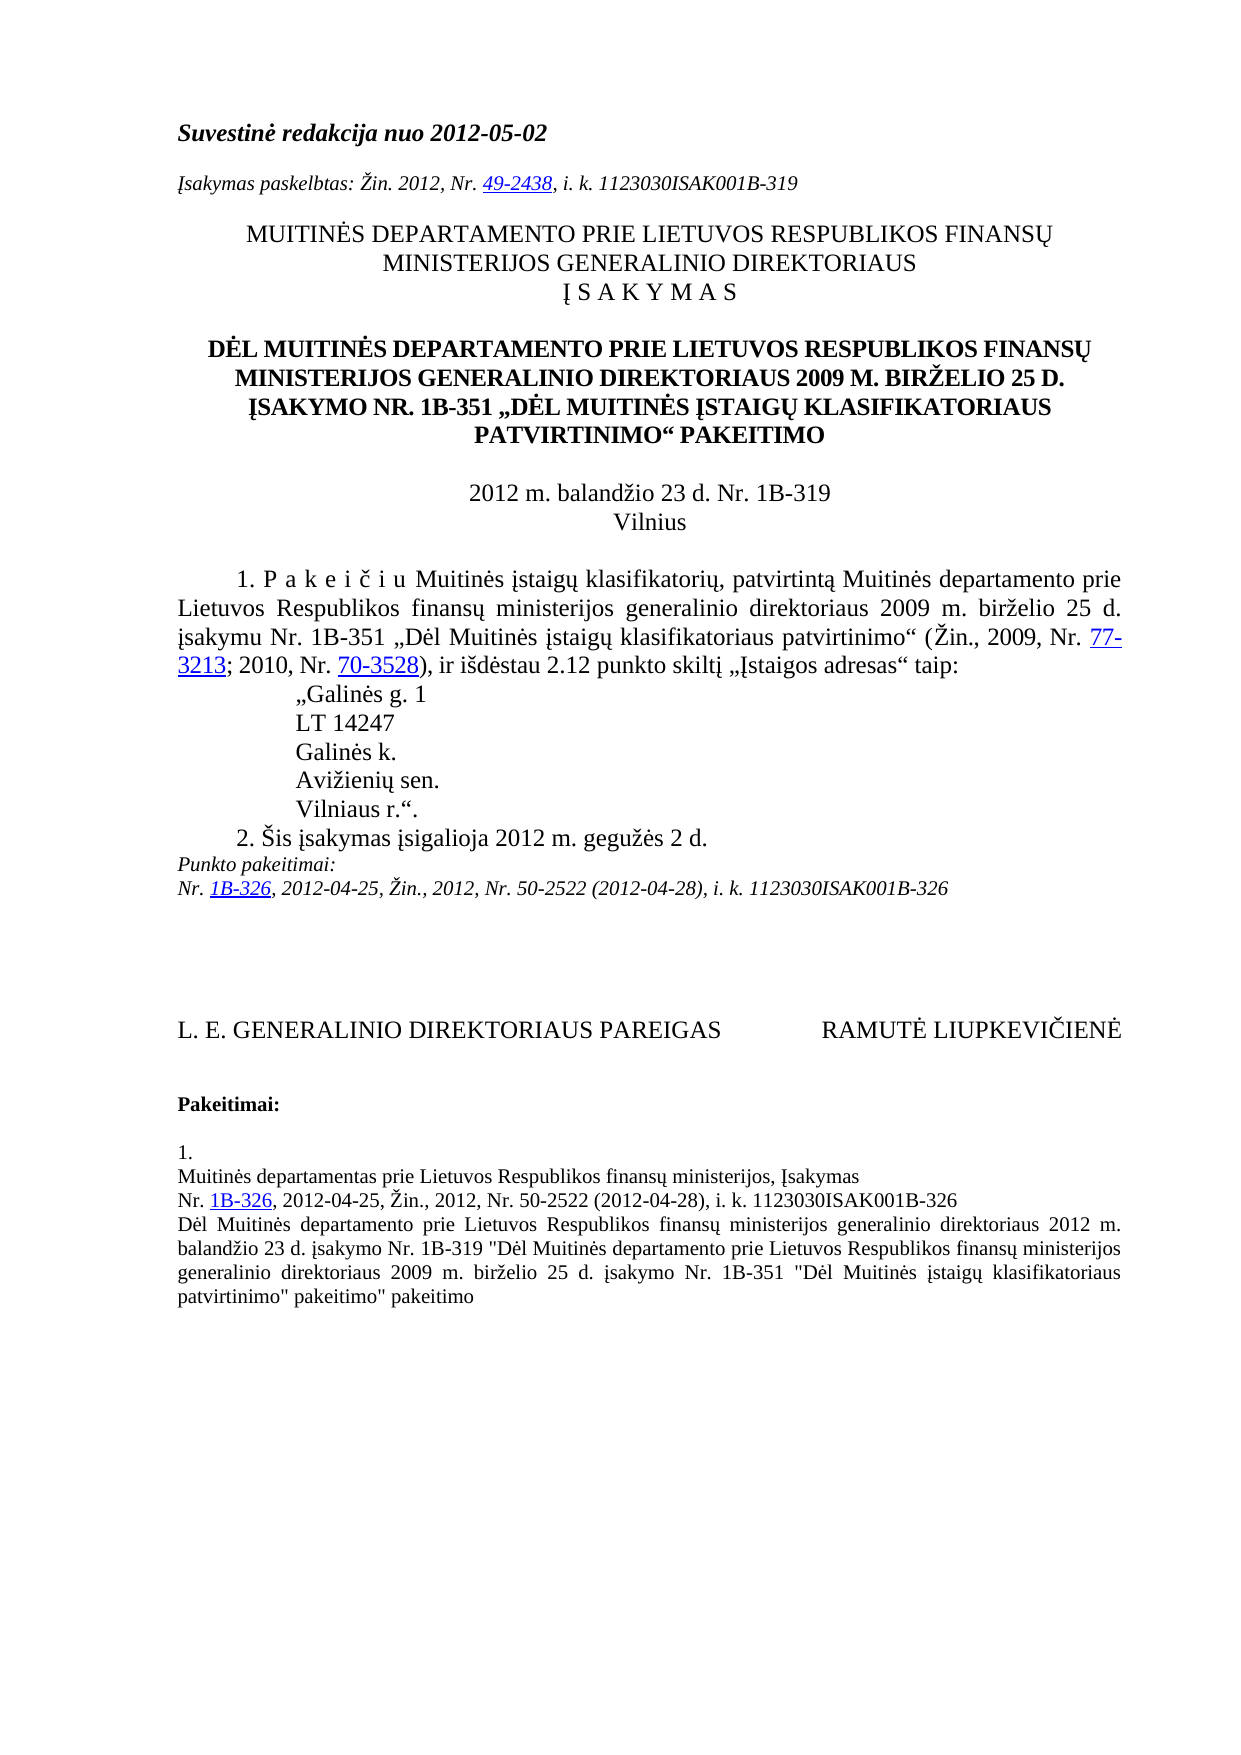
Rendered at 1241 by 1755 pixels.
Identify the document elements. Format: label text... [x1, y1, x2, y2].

text Nr. 1B-326, 2012-04-25, Žin., 2012, Nr. 50-2522 (2012-04-28), i. k. 1123030ISAK001B-326 [177, 876, 1122, 900]
text Dėl Muitinės departamento prie Lietuvos Respublikos finansų ministerijos generalinio direktoriaus 2012 m. balandžio 23 d. įsakymo Nr. 1B-319 "Dėl Muitinės departamento prie Lietuvos Respublikos finansų ministerijos generalinio direktoriaus 2009 m. birželio 25 d. įsakymo Nr. 1B-351 "Dėl Muitinės įstaigų klasifikatoriaus patvirtinimo" pakeitimo" pakeitimo [177, 1212, 1122, 1308]
text L. e. generalinio direktoriaus pareigas Ramutė Liupkevičienė [177, 1015, 1122, 1043]
text „Galinės g. 1 LT 14247 Galinės k. Avižienių sen. Vilniaus r.“. [295, 679, 1122, 823]
text Pakeitimai: [177, 1092, 1122, 1116]
text DĖL MUITINĖS DEPARTAMENTO Prie lietuvos respublikos finansų ministerijos GENERALINIO DIREKTORIAUS 2009 m. birželio 25 d. įsakymo Nr. 1b-351 „dėl Muitinės įstaigų klasifikatoriaus patvirtinimo“ pakeitimo [177, 334, 1122, 449]
text Muitinės departamentas prie Lietuvos Respublikos finansų ministerijos, Įsakymas [177, 1164, 1122, 1188]
text Į S A K Y M A S [177, 277, 1122, 305]
text Suvestinė redakcija nuo 2012-05-02 [177, 118, 1122, 147]
text Vilnius [177, 507, 1122, 535]
text Nr. 1B-326, 2012-04-25, Žin., 2012, Nr. 50-2522 (2012-04-28), i. k. 1123030ISAK001B-326 [177, 1188, 1122, 1212]
text 2. Šis įsakymas įsigalioja 2012 m. gegužės 2 d. [177, 823, 1122, 852]
text 2012 m. balandžio 23 d. Nr. 1B-319 [177, 478, 1122, 507]
text 1. P a k e i č i u Muitinės įstaigų klasifikatorių, patvirtintą Muitinės departamento prie Lietuvos Respublikos finansų ministerijos generalinio direktoriaus 2009 m. birželio 25 d. įsakymu Nr. 1B-351 „Dėl Muitinės įstaigų klasifikatoriaus patvirtinimo“ (Žin., 2009, Nr. 77-3213; 2010, Nr. 70-3528), ir išdėstau 2.12 punkto skiltį „Įstaigos adresas“ taip: [177, 564, 1122, 679]
text Įsakymas paskelbtas: Žin. 2012, Nr. 49-2438, i. k. 1123030ISAK001B-319 [177, 171, 1122, 195]
text Punkto pakeitimai: [177, 852, 1122, 876]
text 1. [177, 1140, 1122, 1164]
text MUITINĖS DEPARTAMENTO Prie lietuvos respublikos finansų ministerijos GENERALINIO DIREKTORIAUS [177, 219, 1122, 277]
